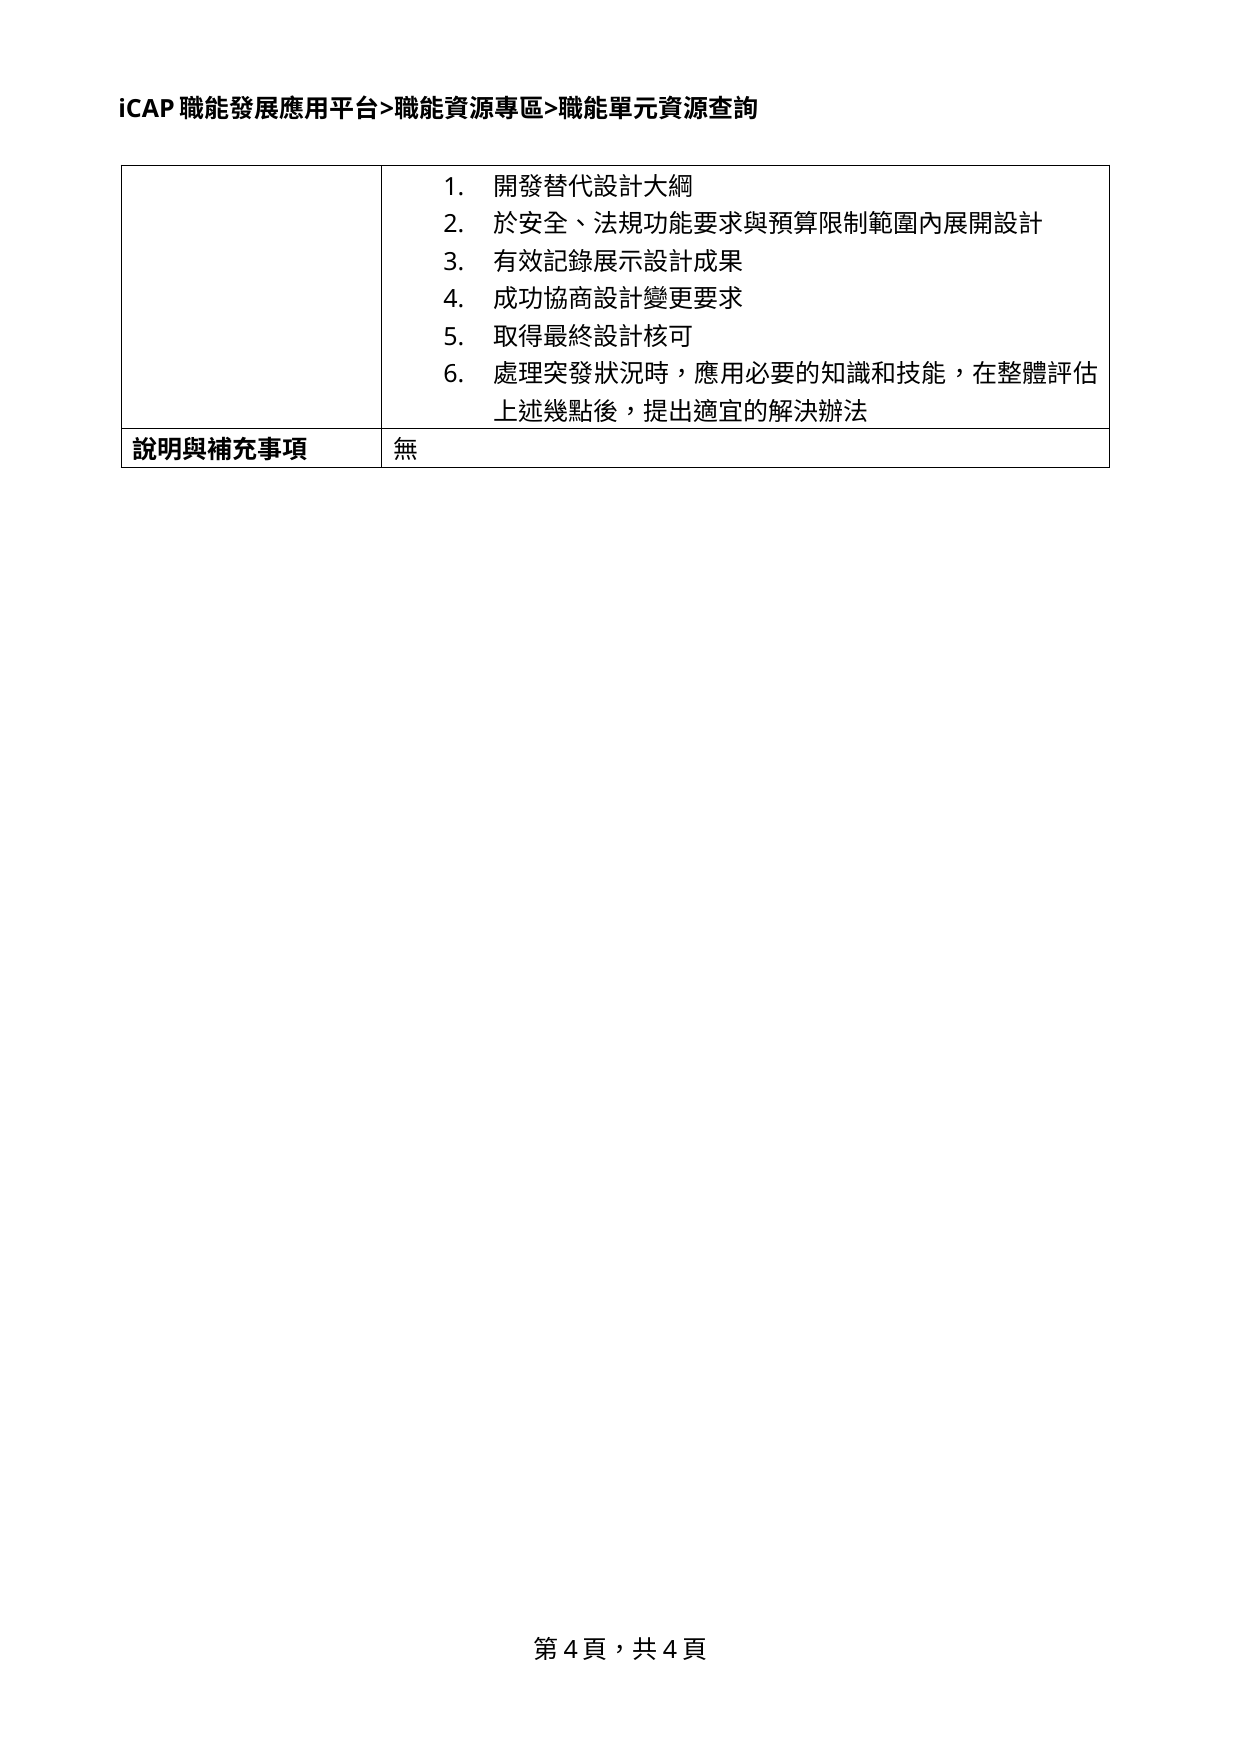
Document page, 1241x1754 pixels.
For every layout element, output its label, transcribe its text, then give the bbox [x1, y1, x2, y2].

table_cell 評量之關鍵面向/能力證明之證據 蒐集足夠資料以滿足目標需求 相關產業領域之知識 評量所需情境與特定資源 與他人互動，進行開發過程的合作性質 取得所需資源 適當情境與模擬環境 評量方法 開發替代設計大綱 於安全、法規功能要求與預算限制範圍內展開設計 有效記錄展示設計成果 成功協商設計變更要求 取得最終設計核可 處理突發狀況時，應用必要的知識和技能，在整體評估上述幾點後，提出適宜的解決辦法 [382, 166, 1109, 428]
table_cell 說明與補充事項 [122, 429, 381, 467]
table_cell 無 [382, 429, 1109, 467]
table_cell [122, 166, 381, 428]
